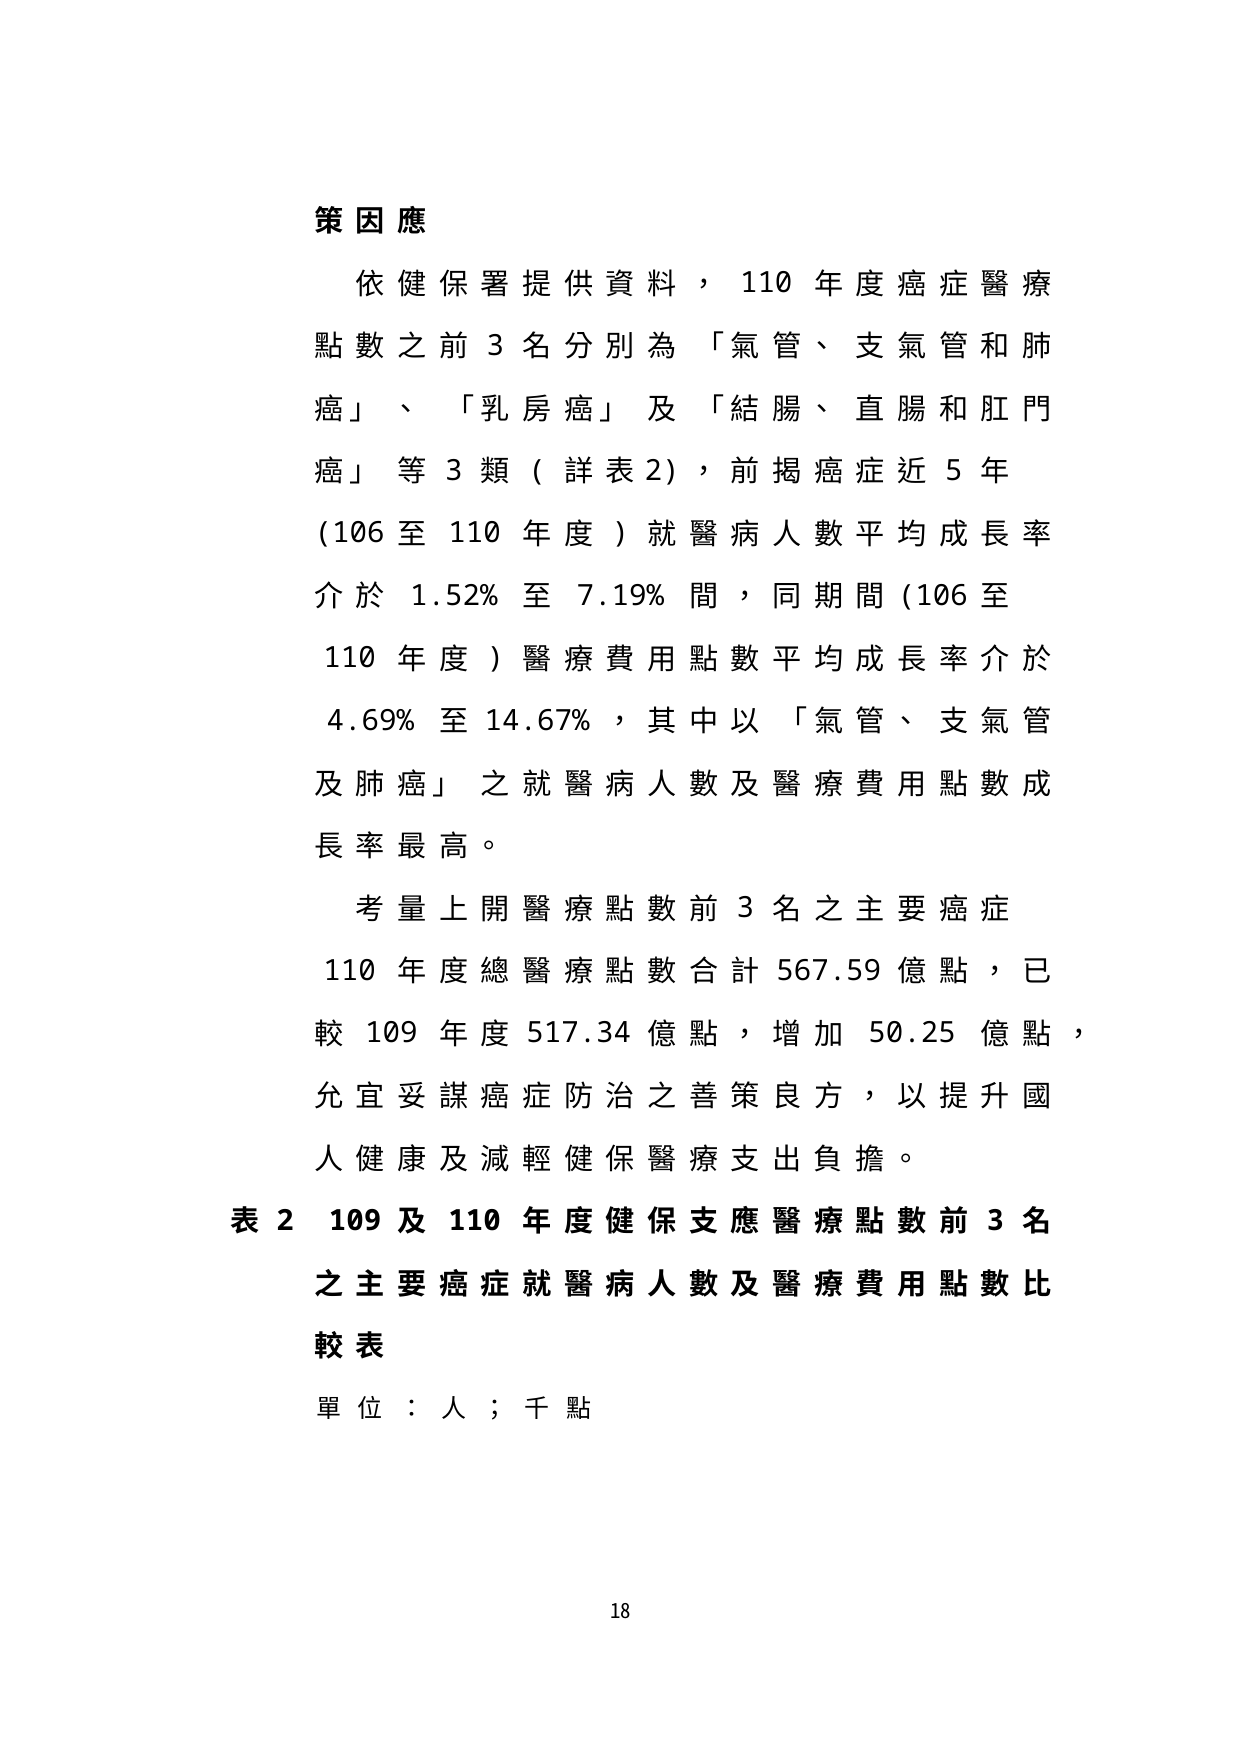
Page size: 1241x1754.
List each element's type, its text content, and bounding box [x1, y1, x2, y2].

text 依健保署提供資料，110年度癌症醫療點數之前3名分別為「氣管、支氣管和肺癌」、「乳房癌」及「結腸、直腸和肛門癌」等3類(詳表2)，前揭癌症近5年(106至110年度)就醫病人數平均成長率介於1.52%至7.19%間，同期間(106至110年度)醫療費用點數平均成長率介於4.69%至14.67%，其中以「氣管、支氣管及肺癌」之就醫病人數及醫療費用點數成長率最高。 [271, 240, 1058, 865]
text 策因應 [242, 177, 1058, 240]
text 表2 109及110年度健保支應醫療點數前3名之主要癌症就醫病人數及醫療費用點數比較表 單位：人；千點 [203, 1177, 1058, 1427]
text 考量上開醫療點數前3名之主要癌症110年度總醫療點數合計567.59億點，已較109年度517.34億點，增加50.25億點，允宜妥謀癌症防治之善策良方，以提升國人健康及減輕健保醫療支出負擔。 [271, 865, 1058, 1177]
